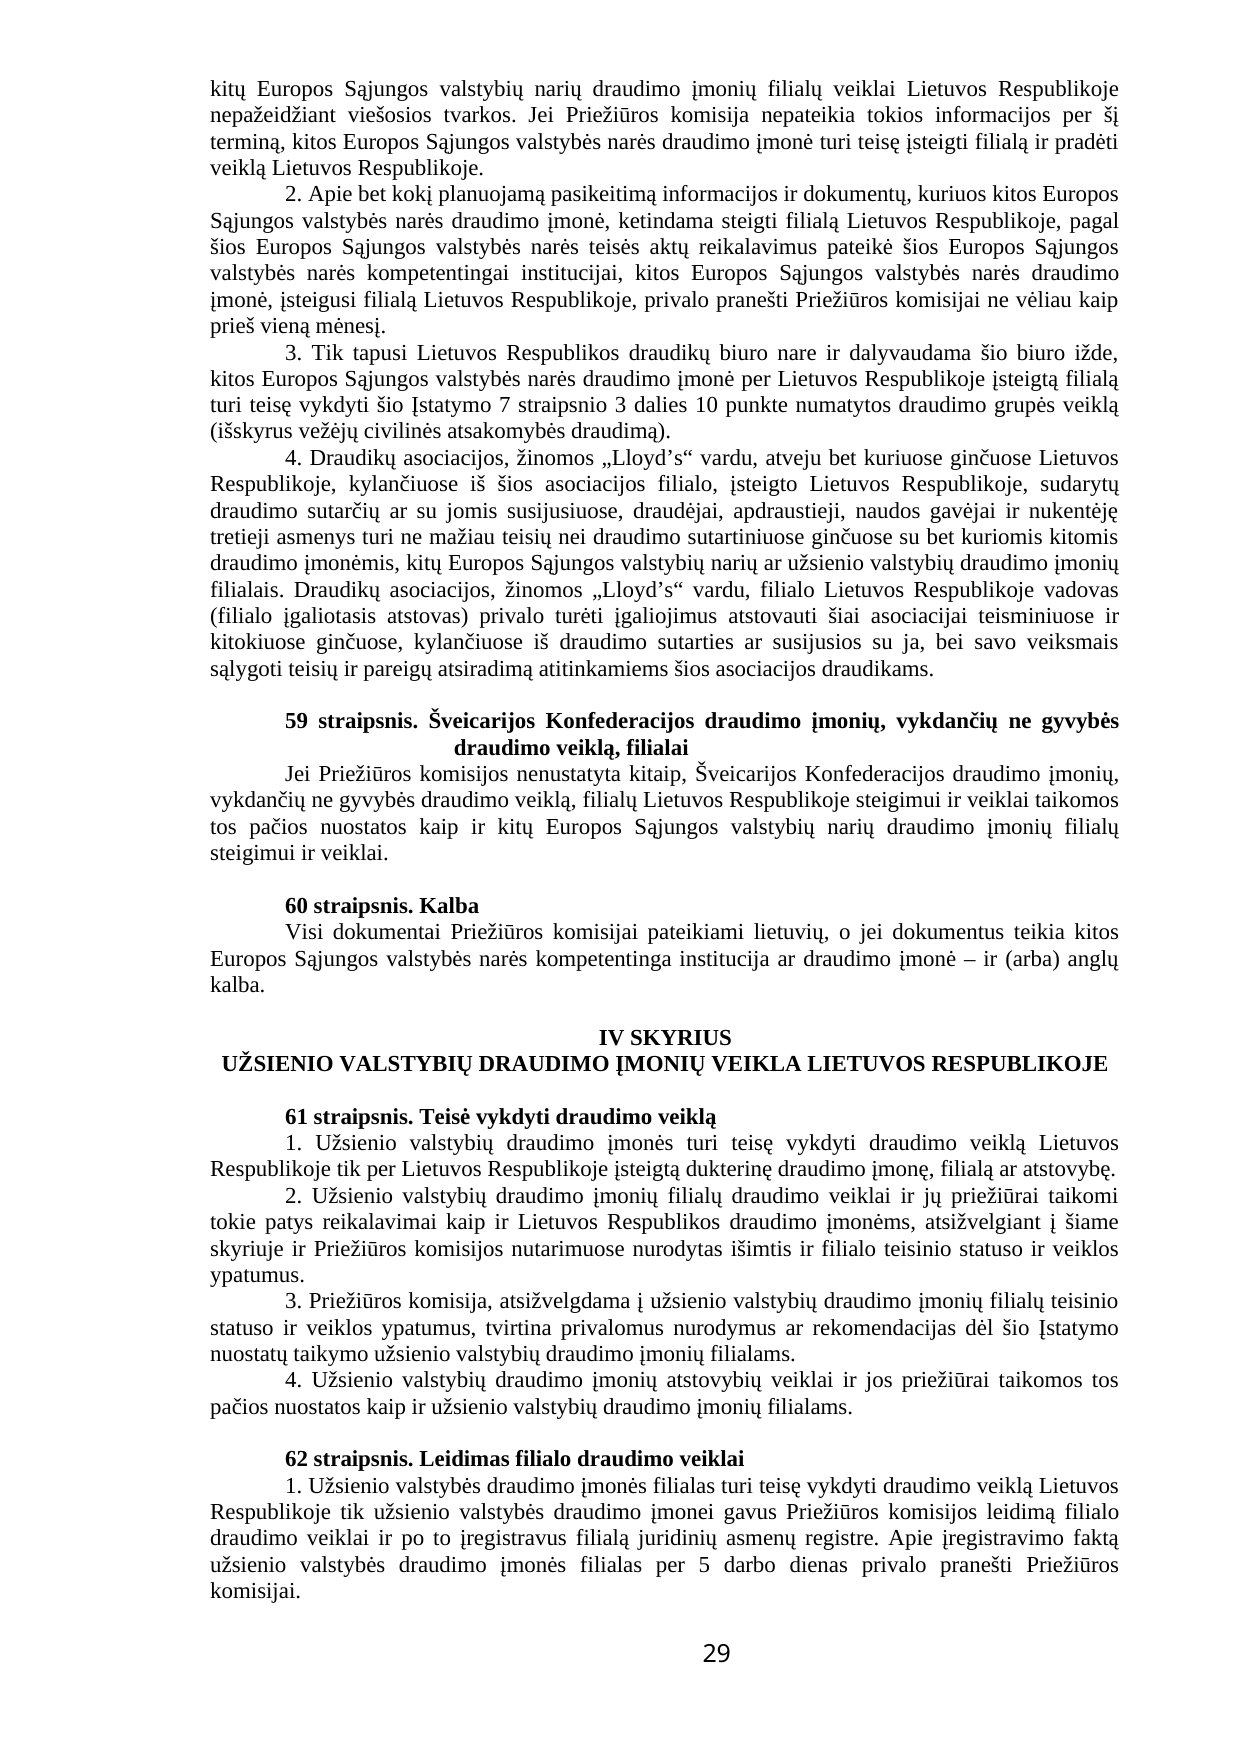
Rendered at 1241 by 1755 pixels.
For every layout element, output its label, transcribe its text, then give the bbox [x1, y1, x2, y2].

text 3. Priežiūros komisija, atsižvelgdama į užsienio valstybių draudimo įmonių filialų teisinio statuso ir veiklos ypatumus, tvirtina privalomus nurodymus ar rekomendacijas dėl šio Įstatymo nuostatų taikymo užsienio valstybių draudimo įmonių filialams. [210, 1287, 1120, 1366]
text užsienio valstybių draudimo įmonių veikla LIETUVOS RESPUBLIKOJE [210, 1050, 1120, 1076]
text 1. Užsienio valstybių draudimo įmonės turi teisę vykdyti draudimo veiklą Lietuvos Respublikoje tik per Lietuvos Respublikoje įsteigtą dukterinę draudimo įmonę, filialą ar atstovybę. [210, 1129, 1120, 1182]
subtitle 62 straipsnis. Leidimas filialo draudimo veiklai [210, 1445, 1120, 1472]
text 4. Užsienio valstybių draudimo įmonių atstovybių veiklai ir jos priežiūrai taikomos tos pačios nuostatos kaip ir užsienio valstybių draudimo įmonių filialams. [210, 1366, 1120, 1419]
text 1. Užsienio valstybės draudimo įmonės filialas turi teisę vykdyti draudimo veiklą Lietuvos Respublikoje tik užsienio valstybės draudimo įmonei gavus Priežiūros komisijos leidimą filialo draudimo veiklai ir po to įregistravus filialą juridinių asmenų registre. Apie įregistravimo faktą užsienio valstybės draudimo įmonės filialas per 5 darbo dienas privalo pranešti Priežiūros komisijai. [210, 1472, 1120, 1603]
text 3. Tik tapusi Lietuvos Respublikos draudikų biuro nare ir dalyvaudama šio biuro ižde, kitos Europos Sąjungos valstybės narės draudimo įmonė per Lietuvos Respublikoje įsteigtą filialą turi teisę vykdyti šio Įstatymo 7 straipsnio 3 dalies 10 punkte numatytos draudimo grupės veiklą (išskyrus vežėjų civilinės atsakomybės draudimą). [210, 338, 1120, 444]
subtitle 61 straipsnis. Teisė vykdyti draudimo veiklą [210, 1103, 1120, 1129]
text 2. Užsienio valstybių draudimo įmonių filialų draudimo veiklai ir jų priežiūrai taikomi tokie patys reikalavimai kaip ir Lietuvos Respublikos draudimo įmonėms, atsižvelgiant į šiame skyriuje ir Priežiūros komisijos nutarimuose nurodytas išimtis ir filialo teisinio statuso ir veiklos ypatumus. [210, 1182, 1120, 1287]
text Jei Priežiūros komisijos nenustatyta kitaip, Šveicarijos Konfederacijos draudimo įmonių, vykdančių ne gyvybės draudimo veiklą, filialų Lietuvos Respublikoje steigimui ir veiklai taikomos tos pačios nuostatos kaip ir kitų Europos Sąjungos valstybių narių draudimo įmonių filialų steigimui ir veiklai. [210, 760, 1120, 866]
text 4. Draudikų asociacijos, žinomos „Lloyd’s“ vardu, atveju bet kuriuose ginčuose Lietuvos Respublikoje, kylančiuose iš šios asociacijos filialo, įsteigto Lietuvos Respublikoje, sudarytų draudimo sutarčių ar su jomis susijusiuose, draudėjai, apdraustieji, naudos gavėjai ir nukentėję tretieji asmenys turi ne mažiau teisių nei draudimo sutartiniuose ginčuose su bet kuriomis kitomis draudimo įmonėmis, kitų Europos Sąjungos valstybių narių ar užsienio valstybių draudimo įmonių filialais. Draudikų asociacijos, žinomos „Lloyd’s“ vardu, filialo Lietuvos Respublikoje vadovas (filialo įgaliotasis atstovas) privalo turėti įgaliojimus atstovauti šiai asociacijai teisminiuose ir kitokiuose ginčuose, kylančiuose iš draudimo sutarties ar susijusios su ja, bei savo veiksmais sąlygoti teisių ir pareigų atsiradimą atitinkamiems šios asociacijos draudikams. [210, 444, 1120, 681]
subtitle Visi dokumentai Priežiūros komisijai pateikiami lietuvių, o jei dokumentus teikia kitos Europos Sąjungos valstybės narės kompetentinga institucija ar draudimo įmonė – ir (arba) anglų kalba. [210, 918, 1120, 997]
text 2. Apie bet kokį planuojamą pasikeitimą informacijos ir dokumentų, kuriuos kitos Europos Sąjungos valstybės narės draudimo įmonė, ketindama steigti filialą Lietuvos Respublikoje, pagal šios Europos Sąjungos valstybės narės teisės aktų reikalavimus pateikė šios Europos Sąjungos valstybės narės kompetentingai institucijai, kitos Europos Sąjungos valstybės narės draudimo įmonė, įsteigusi filialą Lietuvos Respublikoje, privalo pranešti Priežiūros komisijai ne vėliau kaip prieš vieną mėnesį. [210, 180, 1120, 338]
subtitle 60 straipsnis. Kalba [210, 892, 1120, 918]
subtitle IV SKYRIUS [210, 1024, 1120, 1050]
text kitų Europos Sąjungos valstybių narių draudimo įmonių filialų veiklai Lietuvos Respublikoje nepažeidžiant viešosios tvarkos. Jei Priežiūros komisija nepateikia tokios informacijos per šį terminą, kitos Europos Sąjungos valstybės narės draudimo įmonė turi teisę įsteigti filialą ir pradėti veiklą Lietuvos Respublikoje. [210, 75, 1120, 180]
subtitle 59 straipsnis. Šveicarijos Konfederacijos draudimo įmonių, vykdančių ne gyvybės draudimo veiklą, filialai [285, 707, 1120, 760]
